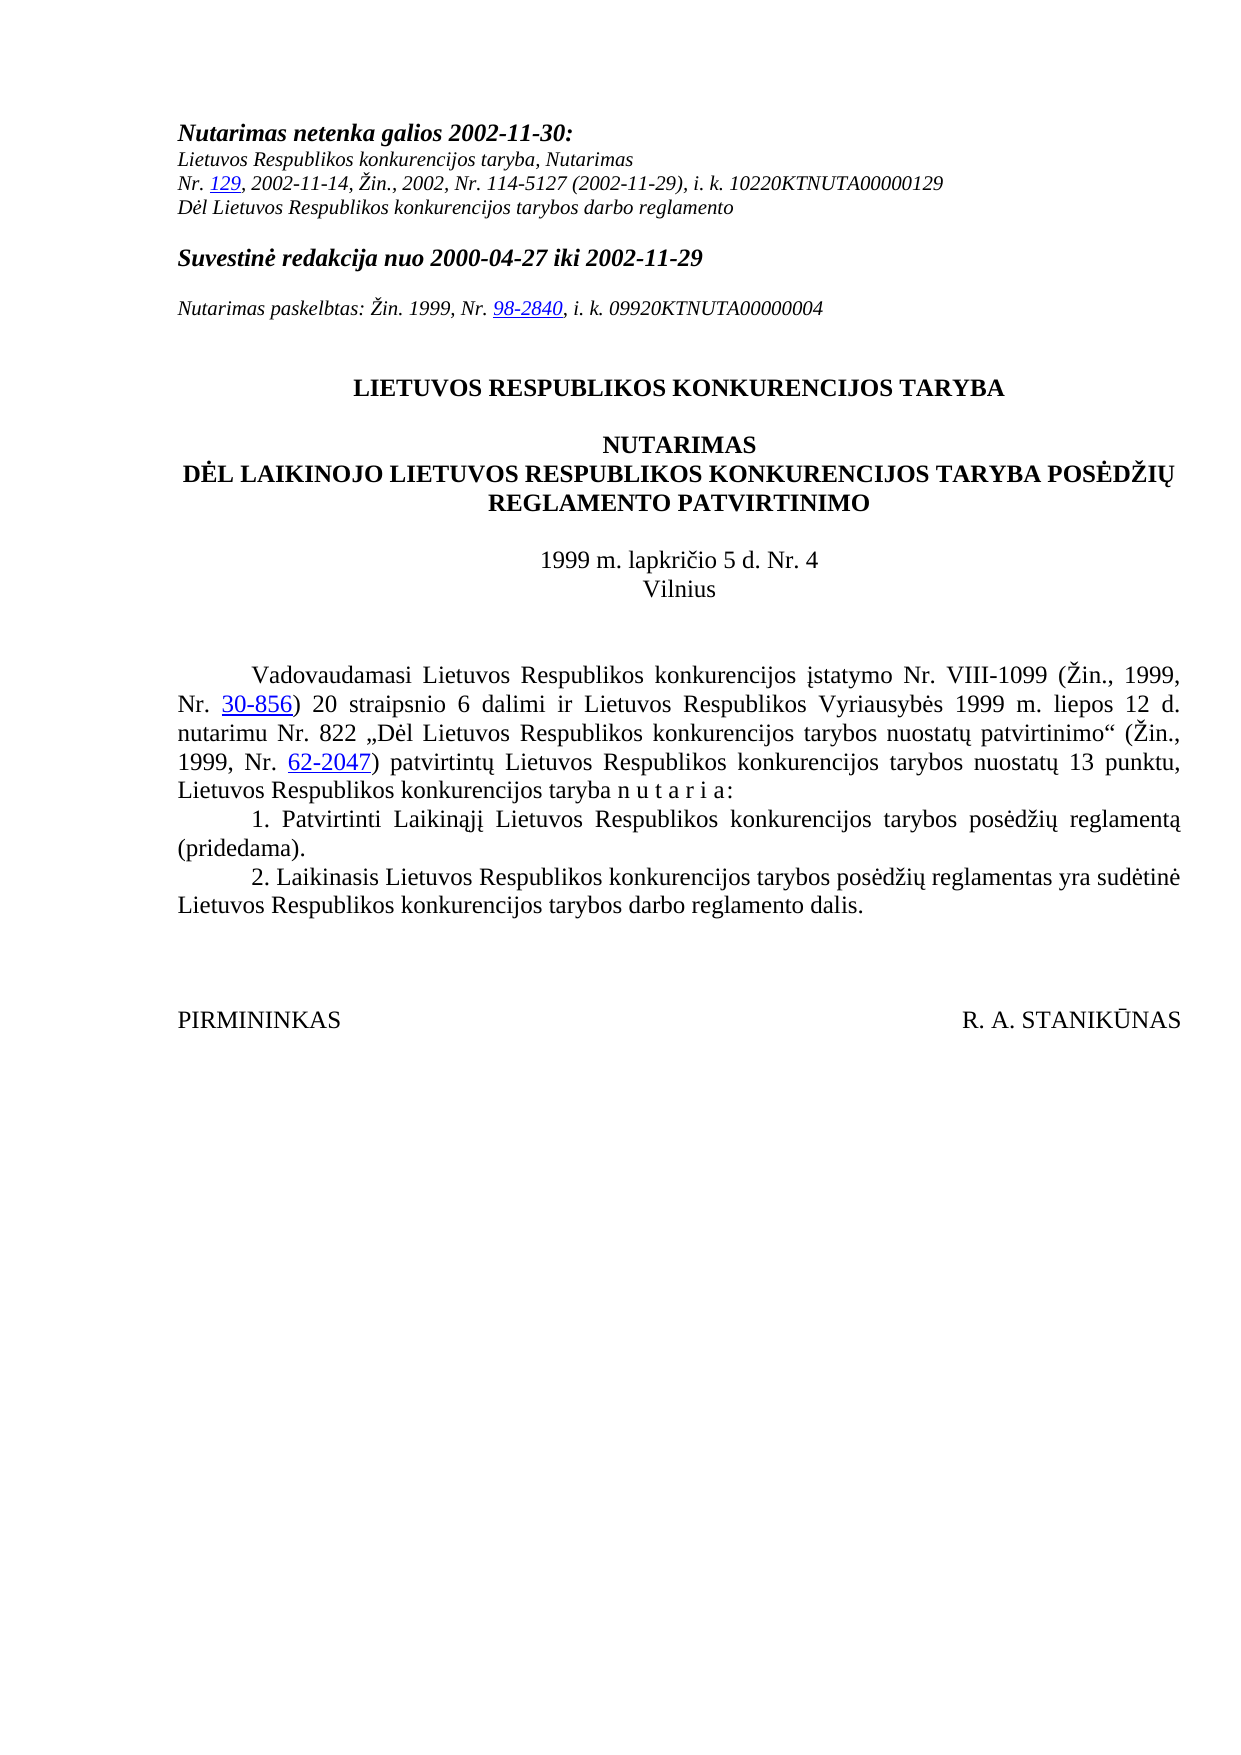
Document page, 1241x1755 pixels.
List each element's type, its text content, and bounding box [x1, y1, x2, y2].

text DĖL LAIKINOJO LIETUVOS RESPUBLIKOS KONKURENCIJOS TARYBA POSĖDŽIŲ REGLAMENTO PATVIRTINIMO [177, 459, 1181, 517]
text PIRMININKAS R. A. STANIKŪNAS [177, 1005, 1181, 1034]
text Vadovaudamasi Lietuvos Respublikos konkurencijos įstatymo Nr. VIII-1099 (Žin., 1999, Nr. 30-856) 20 straipsnio 6 dalimi ir Lietuvos Respublikos Vyriausybės 1999 m. liepos 12 d. nutarimu Nr. 822 „Dėl Lietuvos Respublikos konkurencijos tarybos nuostatų patvirtinimo“ (Žin., 1999, Nr. 62-2047) patvirtintų Lietuvos Respublikos konkurencijos tarybos nuostatų 13 punktu, Lietuvos Respublikos konkurencijos taryba nutaria: [177, 660, 1181, 804]
text Suvestinė redakcija nuo 2000-04-27 iki 2002-11-29 [177, 243, 1181, 272]
text NUTARIMAS [177, 430, 1181, 459]
text Nr. 129, 2002-11-14, Žin., 2002, Nr. 114-5127 (2002-11-29), i. k. 10220KTNUTA00000129 [177, 171, 1181, 195]
text 1999 m. lapkričio 5 d. Nr. 4 [177, 545, 1181, 574]
text Nutarimas netenka galios 2002-11-30: [177, 118, 1181, 147]
text LIETUVOS RESPUBLIKOS KONKURENCIJOS TARYBA [177, 373, 1181, 402]
text Nutarimas paskelbtas: Žin. 1999, Nr. 98-2840, i. k. 09920KTNUTA00000004 [177, 296, 1181, 320]
text Dėl Lietuvos Respublikos konkurencijos tarybos darbo reglamento [177, 195, 1181, 219]
text Vilnius [177, 574, 1181, 603]
text 1. Patvirtinti Laikinąjį Lietuvos Respublikos konkurencijos tarybos posėdžių reglamentą (pridedama). [177, 804, 1181, 862]
text 2. Laikinasis Lietuvos Respublikos konkurencijos tarybos posėdžių reglamentas yra sudėtinė Lietuvos Respublikos konkurencijos tarybos darbo reglamento dalis. [177, 862, 1181, 919]
text Lietuvos Respublikos konkurencijos taryba, Nutarimas [177, 147, 1181, 171]
